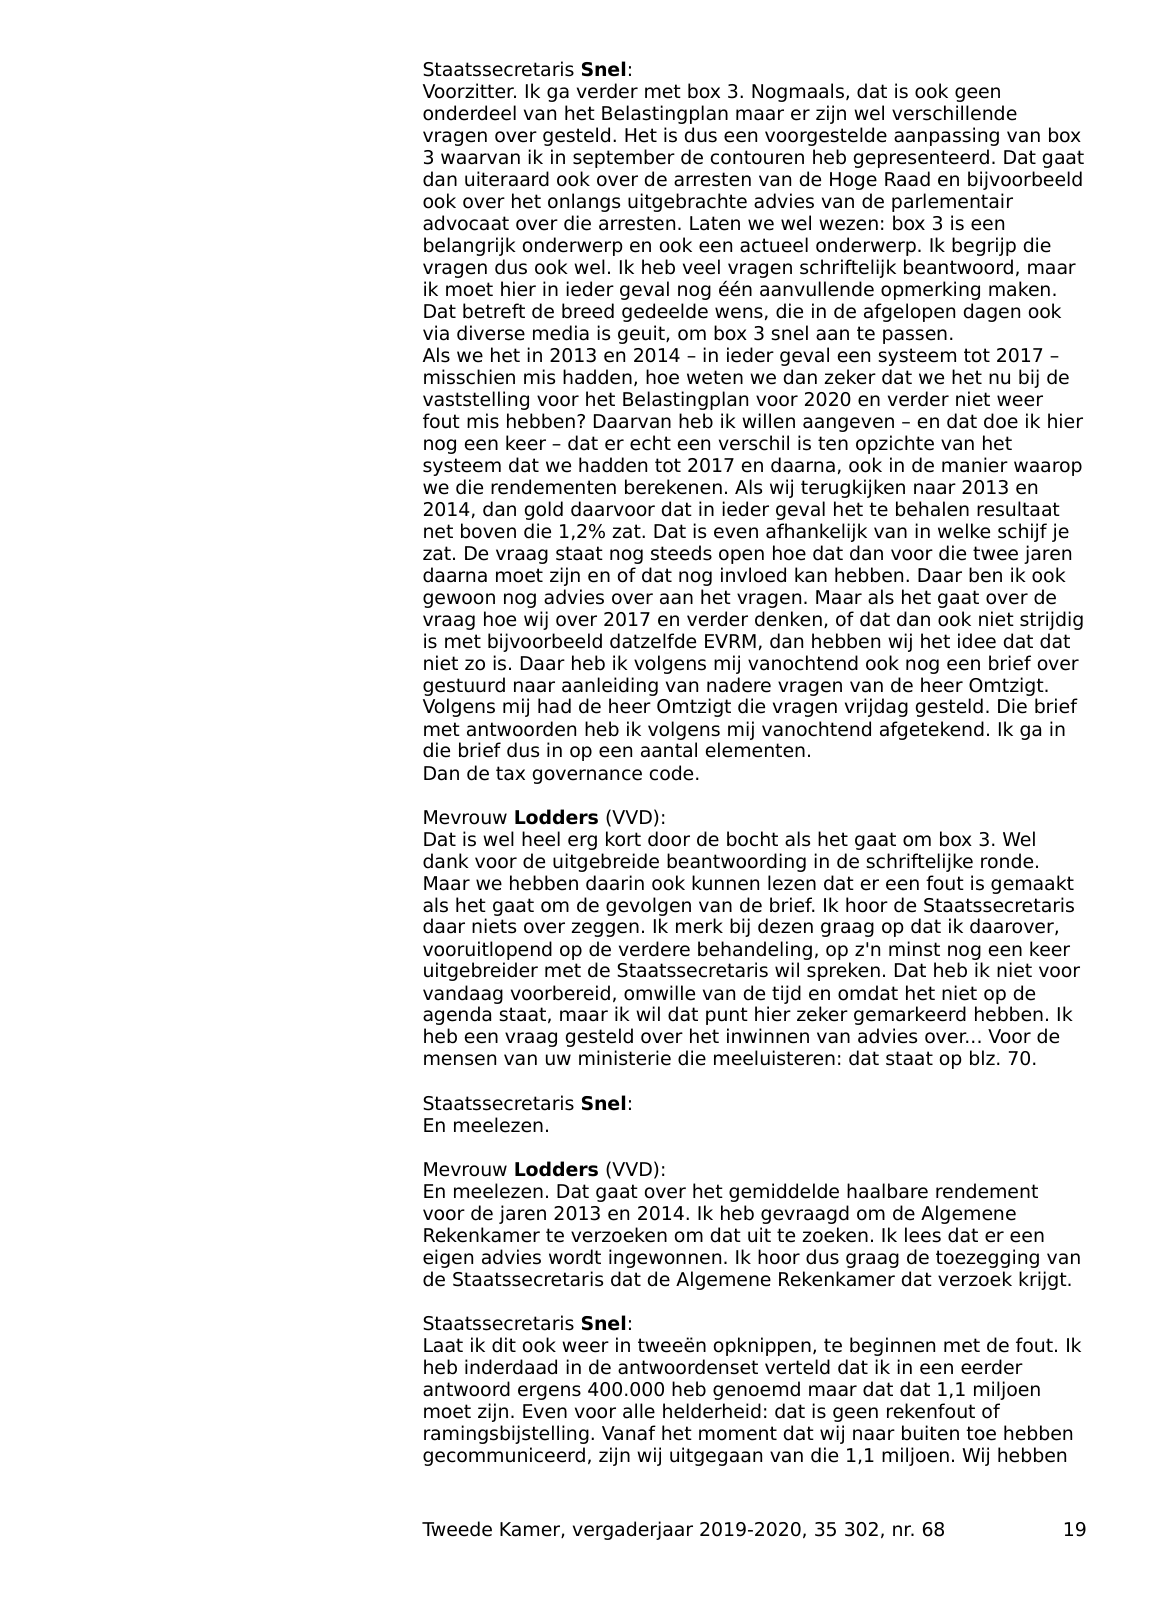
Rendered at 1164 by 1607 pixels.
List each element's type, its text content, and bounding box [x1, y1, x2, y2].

text Dat is wel heel erg kort door de bocht als het gaat om box 3. Wel dank voor de uitgebreide beantwoording in de schriftelijke ronde. Maar we hebben daarin ook kunnen lezen dat er een fout is gemaakt als het gaat om de gevolgen van de brief. Ik hoor de Staatssecretaris daar niets over zeggen. Ik merk bij dezen graag op dat ik daarover, vooruitlopend op de verdere behandeling, op z'n minst nog een keer uitgebreider met de Staatssecretaris wil spreken. Dat heb ik niet voor vandaag voorbereid, omwille van de tijd en omdat het niet op de agenda staat, maar ik wil dat punt hier zeker gemarkeerd hebben. Ik heb een vraag gesteld over het inwinnen van advies over... Voor de mensen van uw ministerie die meeluisteren: dat staat op blz. 70. [422, 828, 1087, 1070]
text Staatssecretaris Snel: [422, 1313, 1087, 1335]
text Laat ik dit ook weer in tweeën opknippen, te beginnen met de fout. Ik heb inderdaad in de antwoordenset verteld dat ik in een eerder antwoord ergens 400.000 heb genoemd maar dat dat 1,1 miljoen moet zijn. Even voor alle helderheid: dat is geen rekenfout of ramingsbijstelling. Vanaf het moment dat wij naar buiten toe hebben gecommuniceerd, zijn wij uitgegaan van die 1,1 miljoen. Wij hebben [422, 1335, 1087, 1467]
text Voorzitter. Ik ga verder met box 3. Nogmaals, dat is ook geen onderdeel van het Belastingplan maar er zijn wel verschillende vragen over gesteld. Het is dus een voorgestelde aanpassing van box 3 waarvan ik in september de contouren heb gepresenteerd. Dat gaat dan uiteraard ook over de arresten van de Hoge Raad en bijvoorbeeld ook over het onlangs uitgebrachte advies van de parlementair advocaat over die arresten. Laten we wel wezen: box 3 is een belangrijk onderwerp en ook een actueel onderwerp. Ik begrijp die vragen dus ook wel. Ik heb veel vragen schriftelijk beantwoord, maar ik moet hier in ieder geval nog één aanvullende opmerking maken. Dat betreft de breed gedeelde wens, die in de afgelopen dagen ook via diverse media is geuit, om box 3 snel aan te passen. [422, 81, 1087, 345]
text Staatssecretaris Snel: [422, 1092, 1087, 1114]
text Mevrouw Lodders (VVD): [422, 1159, 1087, 1181]
text Als we het in 2013 en 2014 – in ieder geval een systeem tot 2017 – misschien mis hadden, hoe weten we dan zeker dat we het nu bij de vaststelling voor het Belastingplan voor 2020 en verder niet weer fout mis hebben? Daarvan heb ik willen aangeven – en dat doe ik hier nog een keer – dat er echt een verschil is ten opzichte van het systeem dat we hadden tot 2017 en daarna, ook in de manier waarop we die rendementen berekenen. Als wij terugkijken naar 2013 en 2014, dan gold daarvoor dat in ieder geval het te behalen resultaat net boven die 1,2% zat. Dat is even afhankelijk van in welke schijf je zat. De vraag staat nog steeds open hoe dat dan voor die twee jaren daarna moet zijn en of dat nog invloed kan hebben. Daar ben ik ook gewoon nog advies over aan het vragen. Maar als het gaat over de vraag hoe wij over 2017 en verder denken, of dat dan ook niet strijdig is met bijvoorbeeld datzelfde EVRM, dan hebben wij het idee dat dat niet zo is. Daar heb ik volgens mij vanochtend ook nog een brief over gestuurd naar aanleiding van nadere vragen van de heer Omtzigt. Volgens mij had de heer Omtzigt die vragen vrijdag gesteld. Die brief met antwoorden heb ik volgens mij vanochtend afgetekend. Ik ga in die brief dus in op een aantal elementen. [422, 345, 1087, 762]
text Mevrouw Lodders (VVD): [422, 807, 1087, 828]
text En meelezen. Dat gaat over het gemiddelde haalbare rendement voor de jaren 2013 en 2014. Ik heb gevraagd om de Algemene Rekenkamer te verzoeken om dat uit te zoeken. Ik lees dat er een eigen advies wordt ingewonnen. Ik hoor dus graag de toezegging van de Staatssecretaris dat de Algemene Rekenkamer dat verzoek krijgt. [422, 1181, 1087, 1291]
text En meelezen. [422, 1114, 1087, 1136]
text Dan de tax governance code. [422, 762, 1087, 784]
text Staatssecretaris Snel: [422, 59, 1087, 81]
